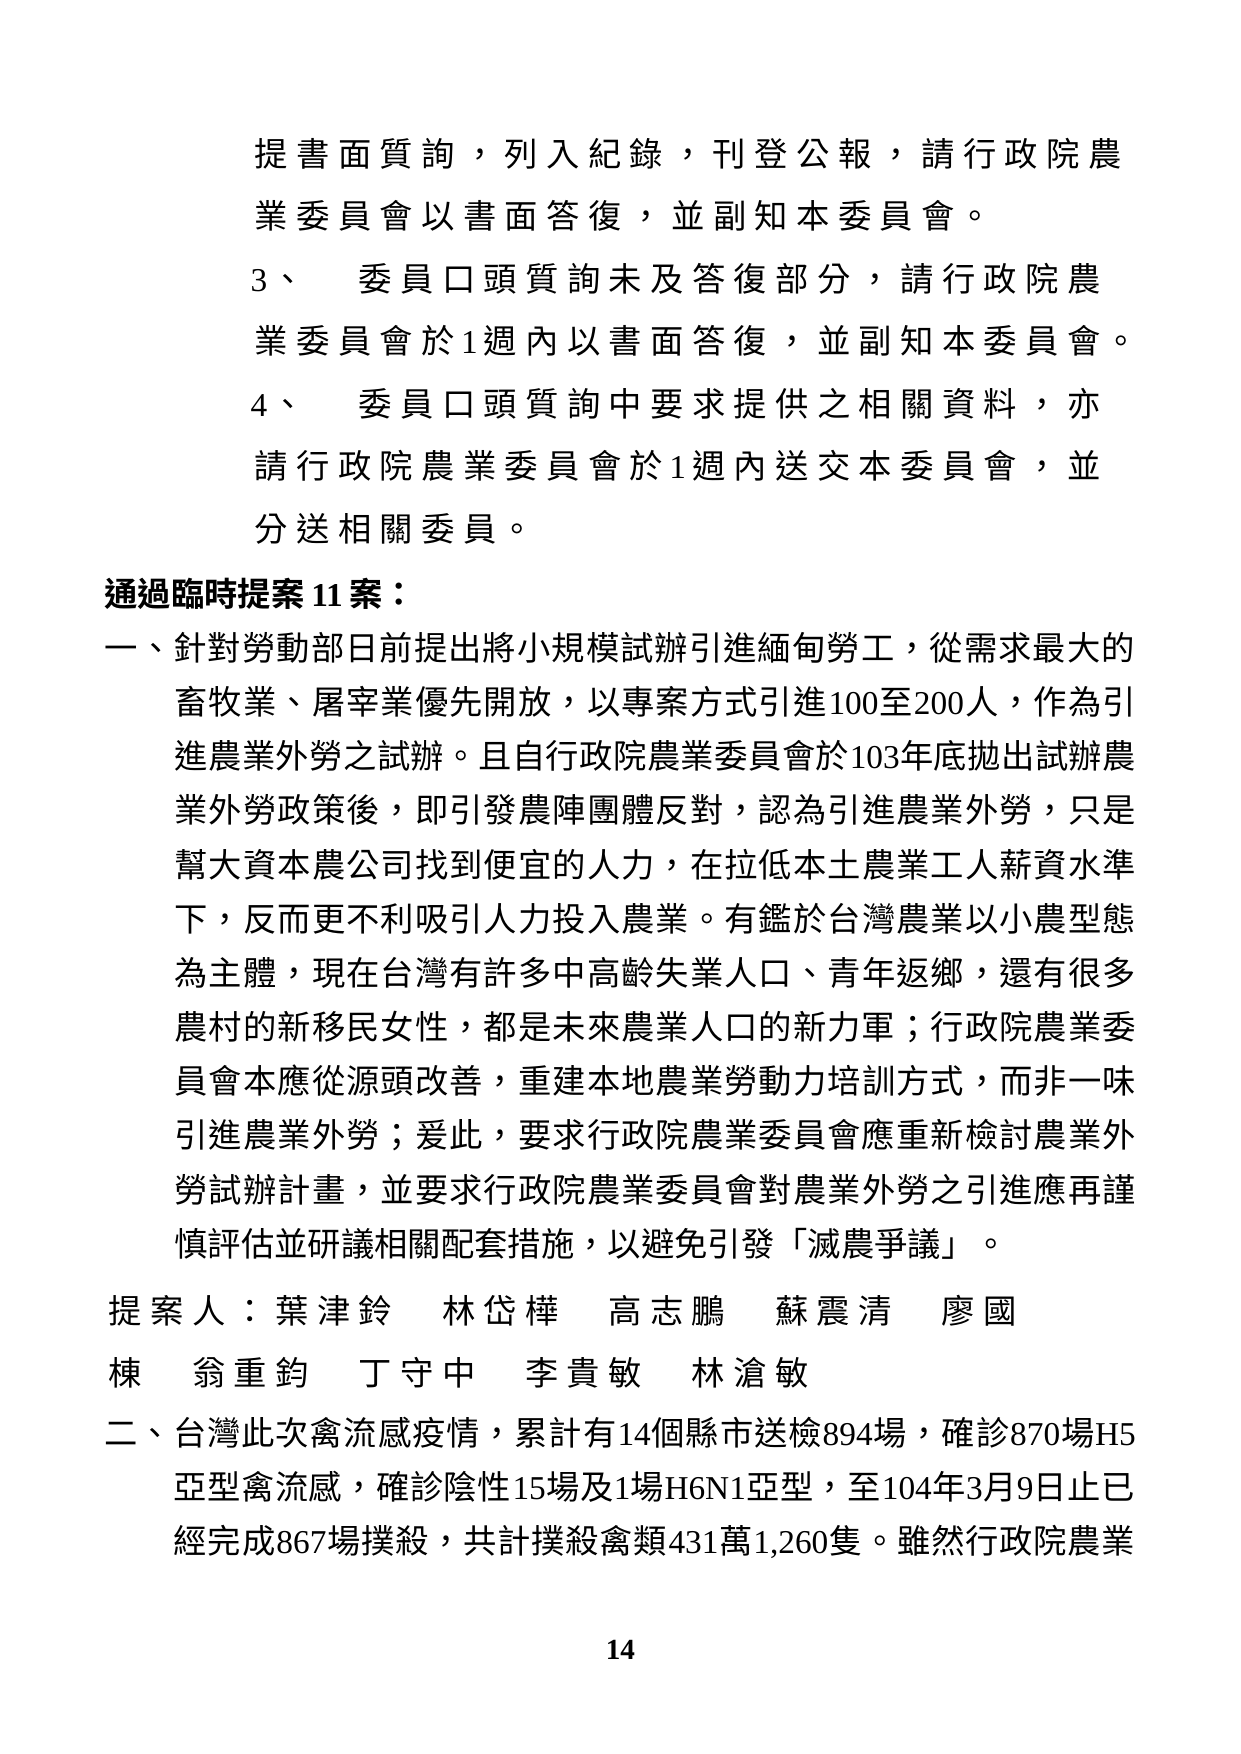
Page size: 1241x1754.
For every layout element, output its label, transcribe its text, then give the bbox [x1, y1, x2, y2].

list 委員口頭質詢中要求提供之相關資料，亦請行政院農業委員會於1週內送交本委員會，並分送相關委員。 [249, 360, 1136, 548]
list 提書面質詢，列入紀錄，刊登公報，請行政院農業委員會以書面答復，並副知本委員會。 [249, 110, 1136, 235]
text 提案人：葉津鈴 林岱樺 高志鵬 蘇震清 廖國棟 翁重鈞 丁守中 李貴敏 林滄敏 [104, 1267, 1032, 1392]
text 二、台灣此次禽流感疫情，累計有14個縣市送檢894場，確診870場H5亞型禽流感，確診陰性15場及1場H6N1亞型，至104年3月9日止已經完成867場撲殺，共計撲殺禽類431萬1,260隻。雖然行政院農業 [104, 1402, 1136, 1565]
text 一、針對勞動部日前提出將小規模試辦引進緬甸勞工，從需求最大的畜牧業、屠宰業優先開放，以專案方式引進100至200人，作為引進農業外勞之試辦。且自行政院農業委員會於103年底拋出試辦農業外勞政策後，即引發農陣團體反對，認為引進農業外勞，只是幫大資本農公司找到便宜的人力，在拉低本土農業工人薪資水準下，反而更不利吸引人力投入農業。有鑑於台灣農業以小農型態為主體，現在台灣有許多中高齡失業人口、青年返鄉，還有很多農村的新移民女性，都是未來農業人口的新力軍；行政院農業委員會本應從源頭改善，重建本地農業勞動力培訓方式，而非一味引進農業外勞；爰此，要求行政院農業委員會應重新檢討農業外勞試辦計畫，並要求行政院農業委員會對農業外勞之引進應再謹慎評估並研議相關配套措施，以避免引發「滅農爭議」。 [104, 617, 1136, 1267]
list 委員口頭質詢未及答復部分，請行政院農業委員會於1週內以書面答復，並副知本委員會。 [249, 235, 1136, 360]
text 通過臨時提案11案： [1, 563, 1136, 617]
